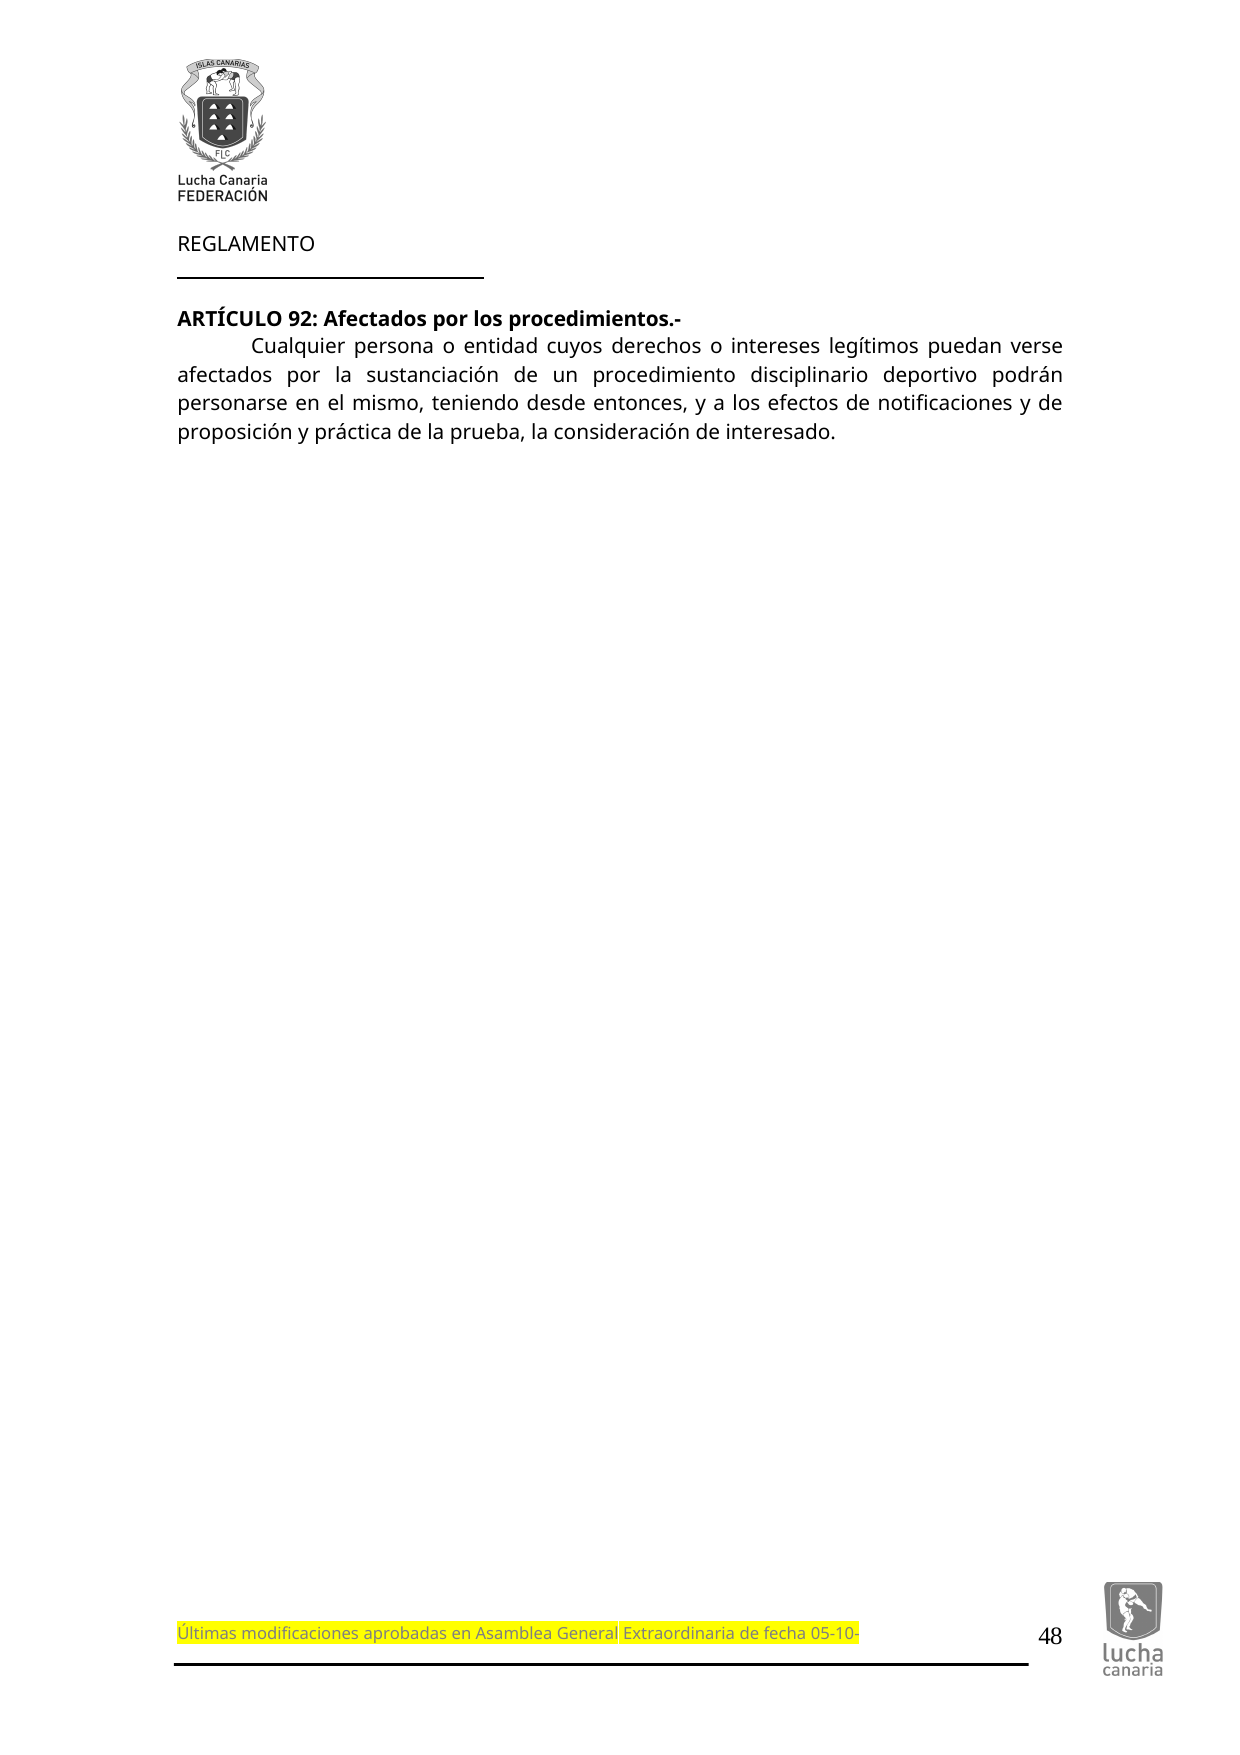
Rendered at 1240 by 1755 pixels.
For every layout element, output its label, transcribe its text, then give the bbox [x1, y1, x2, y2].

text Cualquier persona o entidad cuyos derechos o intereses legítimos puedan verse afectados por la sustanciación de un procedimiento disciplinario deportivo podrán personarse en el mismo, teniendo desde entonces, y a los efectos de notificaciones y de proposición y práctica de la prueba, la consideración de interesado. [177, 332, 1063, 445]
subtitle ARTÍCULO 92: Afectados por los procedimientos.- [177, 307, 1077, 332]
